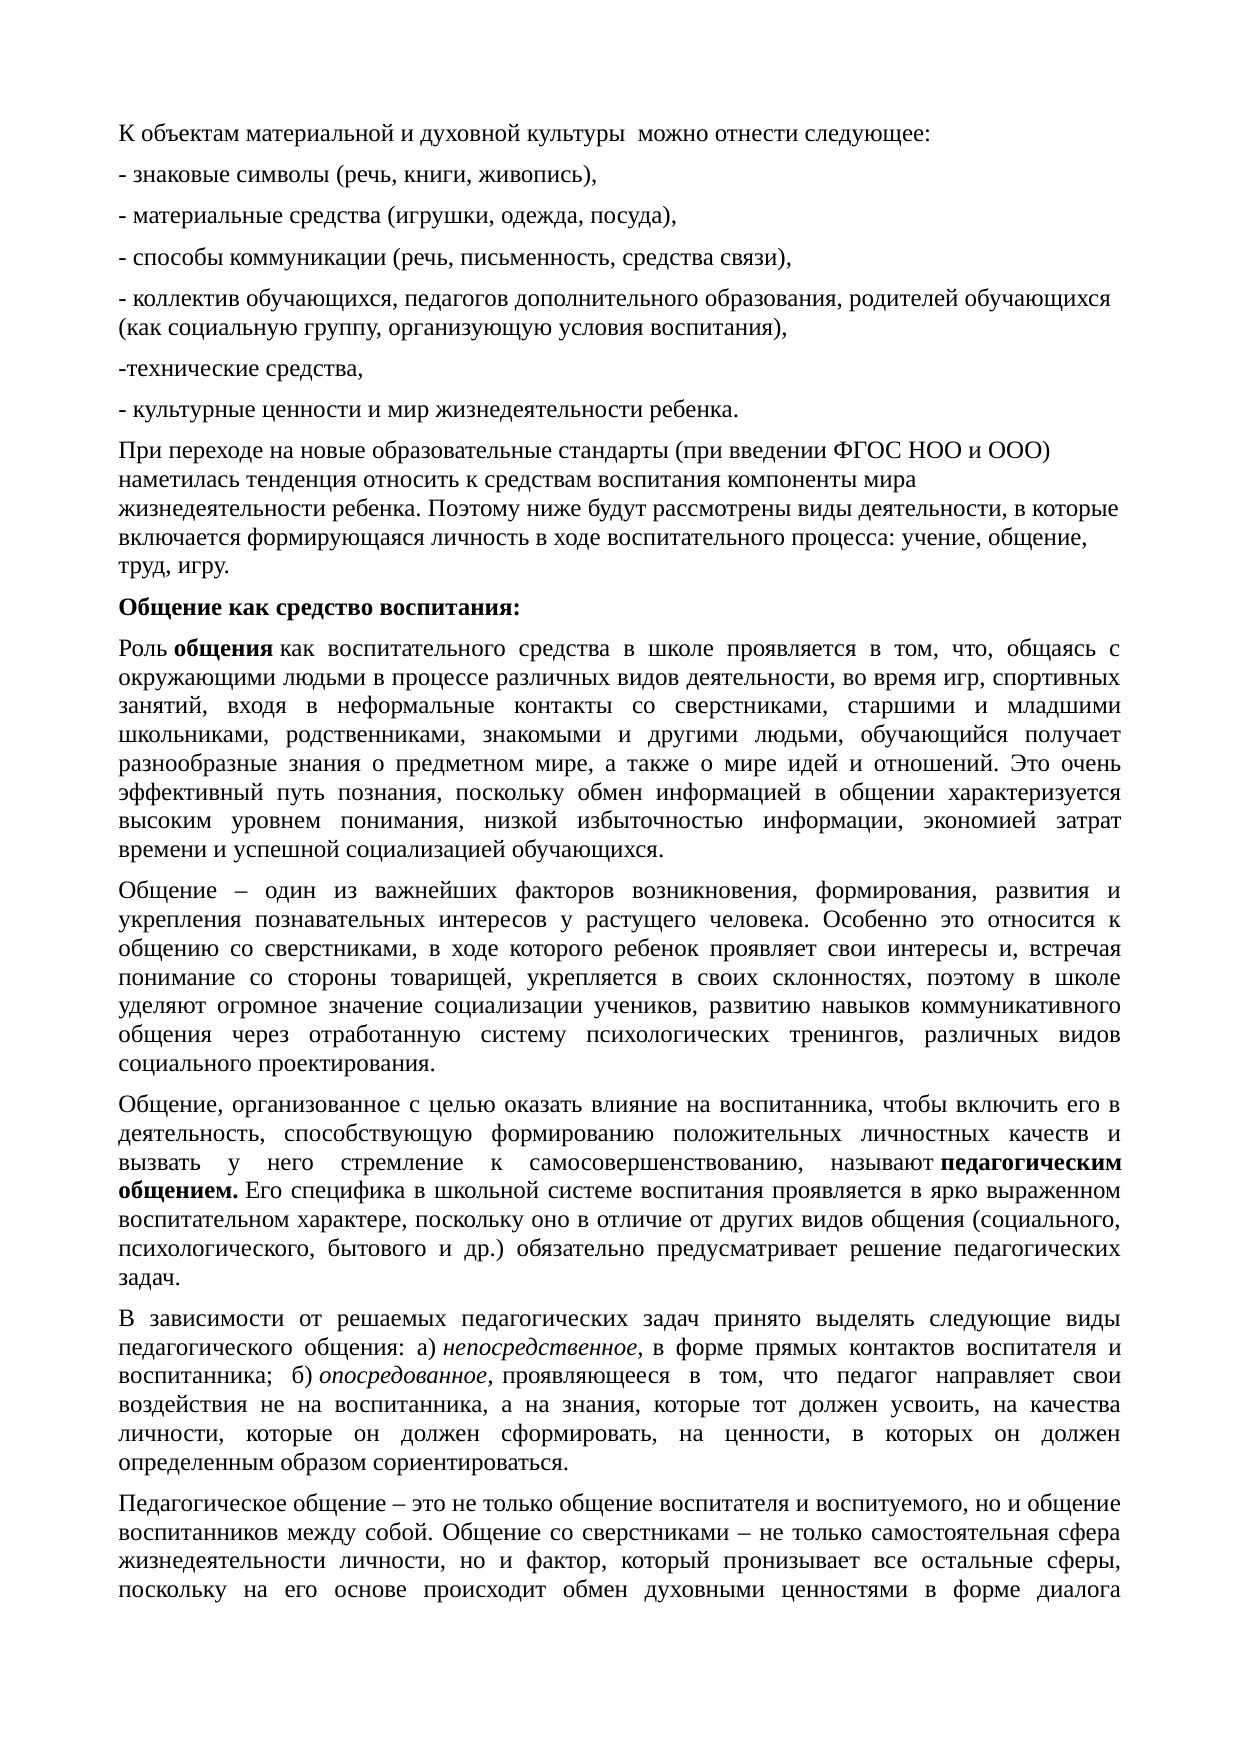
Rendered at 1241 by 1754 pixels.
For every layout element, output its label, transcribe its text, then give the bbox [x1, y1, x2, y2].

text В зависимости от решаемых педагогических задач принято выделять следующие виды педагогического общения: а) непосредственное, в форме прямых контактов воспитателя и воспитанника; б) опосредованное, проявляющееся в том, что педагог направляет свои воздействия не на воспитанника, а на знания, которые тот должен усвоить, на качества личности, которые он должен сформировать, на ценности, в которых он должен определенным образом сориентироваться. [118, 1303, 1122, 1476]
text При переходе на новые образовательные стандарты (при введении ФГОС НОО и ООО) наметилась тенденция относить к средствам воспитания компоненты мира жизнедеятельности ребенка. Поэтому ниже будут рассмотрены виды деятельности, в которые включается формирующаяся личность в ходе воспитательного процесса: учение, общение, труд, игру. [118, 436, 1122, 579]
text Общение – один из важнейших факторов возникновения, формирования, развития и укрепления познавательных интересов у растущего человека. Особенно это относится к общению со сверстниками, в ходе которого ребенок проявляет свои интересы и, встречая понимание со стороны товарищей, укрепляется в своих склонностях, поэтому в школе уделяют огромное значение социализации учеников, развитию навыков коммуникативного общения через отработанную систему психологических тренингов, различных видов социального проектирования. [118, 876, 1122, 1077]
text Педагогическое общение – это не только общение воспитателя и воспитуемого, но и общение воспитанников между собой. Общение со сверстниками – не только самостоятельная сфера жизнедеятельности личности, но и фактор, который пронизывает все остальные сферы, поскольку на его основе происходит обмен духовными ценностями в форме диалога [118, 1488, 1122, 1603]
text Общение как средство воспитания: [118, 592, 1122, 621]
text Общение, организованное с целью оказать влияние на воспитанника, чтобы включить его в деятельность, способствующую формированию положительных личностных качеств и вызвать у него стремление к самосовершенствованию, называют педагогическим общением. Его специфика в школьной системе воспитания проявляется в ярко выраженном воспитательном характере, поскольку оно в отличие от других видов общения (социального, психологического, бытового и др.) обязательно предусматривает решение педагогических задач. [118, 1089, 1122, 1291]
text - культурные ценности и мир жизнедеятельности ребенка. [118, 394, 1122, 423]
text -технические средства, [118, 353, 1122, 382]
text К объектам материальной и духовной культуры можно отнести следующее: [118, 118, 1122, 147]
text - знаковые символы (речь, книги, живопись), [118, 159, 1122, 188]
text - материальные средства (игрушки, одежда, посуда), [118, 201, 1122, 229]
text Роль общения как воспитательного средства в школе проявляется в том, что, общаясь с окружающими людьми в процессе различных видов деятельности, во время игр, спортивных занятий, входя в неформальные контакты со сверстниками, старшими и младшими школьниками, родственниками, знакомыми и другими людьми, обучающийся получает разнообразные знания о предметном мире, а также о мире идей и отношений. Это очень эффективный путь познания, поскольку обмен информацией в общении характеризуется высоким уровнем понимания, низкой избыточностью информации, экономией затрат времени и успешной социализацией обучающихся. [118, 633, 1122, 863]
text - коллектив обучающихся, педагогов дополнительного образования, родителей обучающихся (как социальную группу, организующую условия воспитания), [118, 283, 1122, 341]
text - способы коммуникации (речь, письменность, средства связи), [118, 242, 1122, 271]
